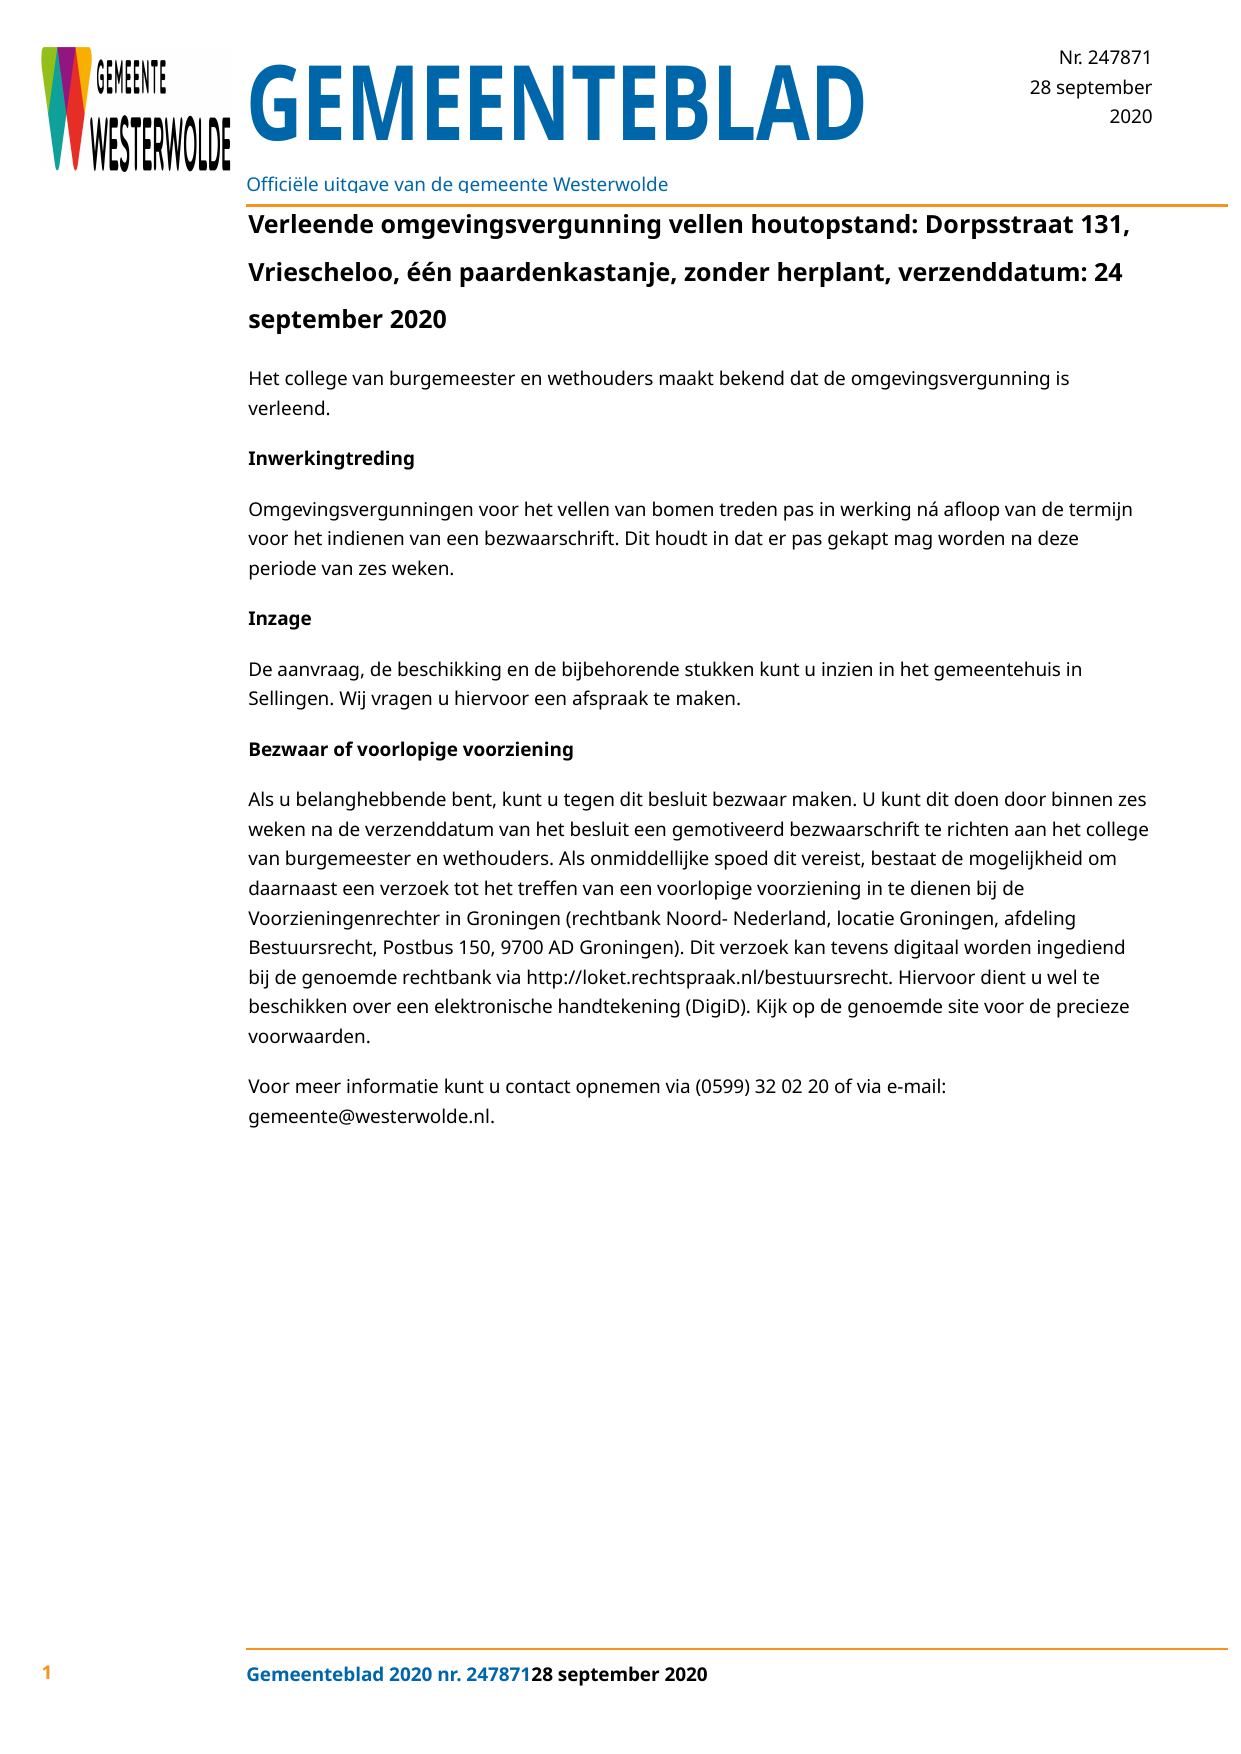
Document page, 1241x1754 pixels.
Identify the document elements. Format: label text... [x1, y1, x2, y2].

text De aanvraag, de beschikking en de bijbehorende stukken kunt u inzien in het gemeentehuis in Sellingen. Wij vragen u hiervoor een afspraak te maken. [248, 656, 1152, 711]
text Voor meer informatie kunt u contact opnemen via (0599) 32 02 20 of via e-mail: gemeente@westerwolde.nl. [248, 1073, 1152, 1129]
text Inzage [248, 606, 1152, 631]
text Omgevingsvergunningen voor het vellen van bomen treden pas in werking ná afloop van de termijn voor het indienen van een bezwaarschrift. Dit houdt in dat er pas gekapt mag worden na deze periode van zes weken. [248, 496, 1152, 581]
text Inwerkingtreding [248, 446, 1152, 471]
text Verleende omgevingsvergunning vellen houtopstand: Dorpsstraat 131, Vriescheloo, één paardenkastanje, zonder herplant, verzenddatum: 24 september 2020 [248, 207, 1152, 336]
text Als u belanghebbende bent, kunt u tegen dit besluit bezwaar maken. U kunt dit doen door binnen zes weken na de verzenddatum van het besluit een gemotiveerd bezwaarschrift te richten aan het college van burgemeester en wethouders. Als onmiddellijke spoed dit vereist, bestaat de mogelijkheid om daarnaast een verzoek tot het treffen van een voorlopige voorziening in te dienen bij de Voorzieningenrechter in Groningen (rechtbank Noord- Nederland, locatie Groningen, afdeling Bestuursrecht, Postbus 150, 9700 AD Groningen). Dit verzoek kan tevens digitaal worden ingediend bij de genoemde rechtbank via http://loket.rechtspraak.nl/bestuursrecht. Hiervoor dient u wel te beschikken over een elektronische handtekening (DigiD). Kijk op de genoemde site voor de precieze voorwaarden. [248, 786, 1152, 1049]
picture [41, 47, 231, 172]
text Het college van burgemeester en wethouders maakt bekend dat de omgevingsvergunning is verleend. [248, 366, 1152, 421]
text Bezwaar of voorlopige voorziening [248, 736, 1152, 762]
